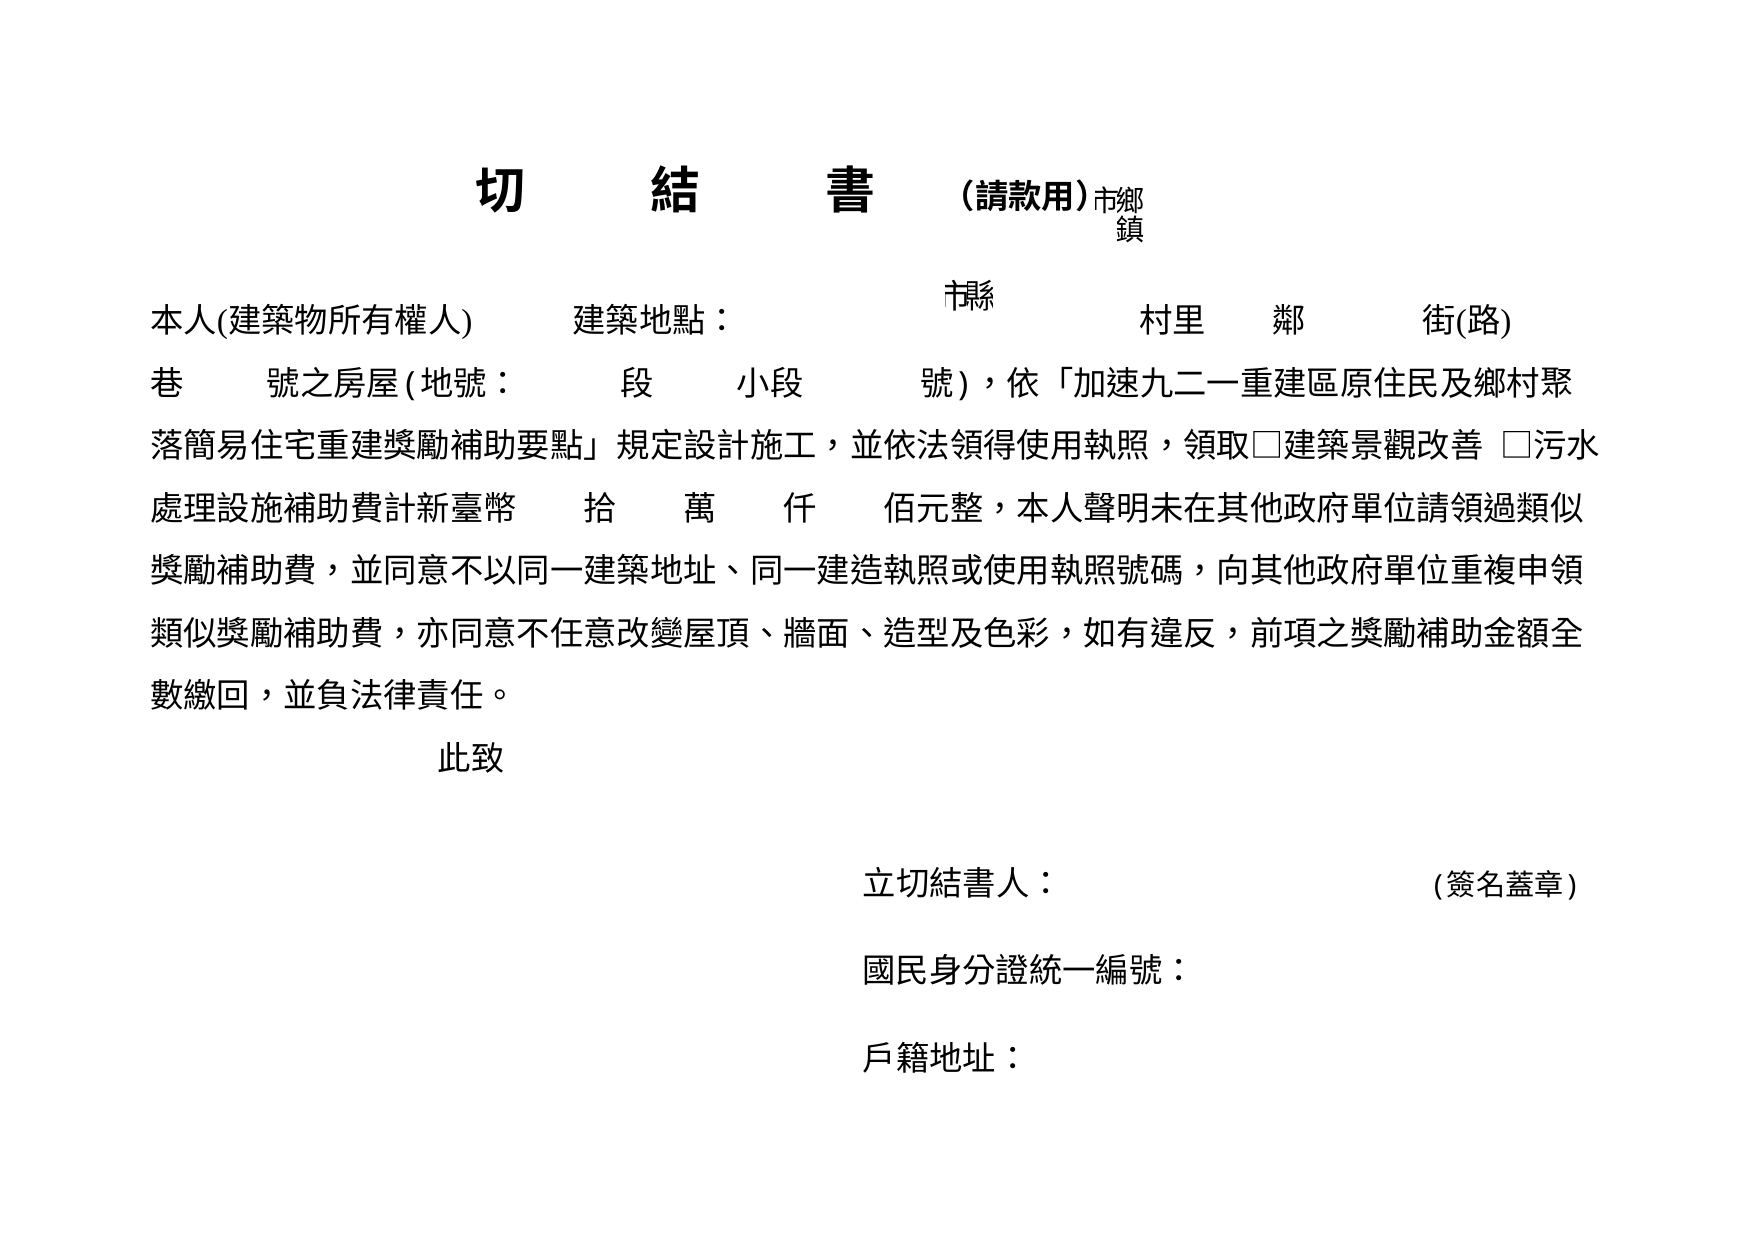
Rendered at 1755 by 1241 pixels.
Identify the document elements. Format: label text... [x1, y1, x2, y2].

text 立切結書人： (簽名蓋章) [862, 839, 1604, 902]
text 切 結 書 （請款用） [225, 114, 1604, 283]
text 本人(建築物所有權人) 建築地點： 村里 鄰 街(路) 巷 號之房屋(地號： 段 小段 號)，依「加速九二一重建區原住民及鄉村聚落簡易住宅重建獎勵補助要點」規定設計施工，並依法領得使用執照，領取□建築景觀改善 □污水處理設施補助費計新臺幣 拾 萬 仟 佰元整，本人聲明未在其他政府單位請領過類似獎勵補助費，並同意不以同一建築地址、同一建造執照或使用執照號碼，向其他政府單位重複申領類似獎勵補助費，亦同意不任意改變屋頂、牆面、造型及色彩，如有違反，前項之獎勵補助金額全數繳回，並負法律責任。 [150, 264, 1604, 714]
text 戶籍地址： [862, 1014, 1604, 1077]
text 國民身分證統一編號： [862, 927, 1604, 989]
text 縣市 [945, 279, 992, 343]
text 鄉鎮市 [1095, 186, 1142, 268]
text 此致 [150, 714, 1604, 777]
